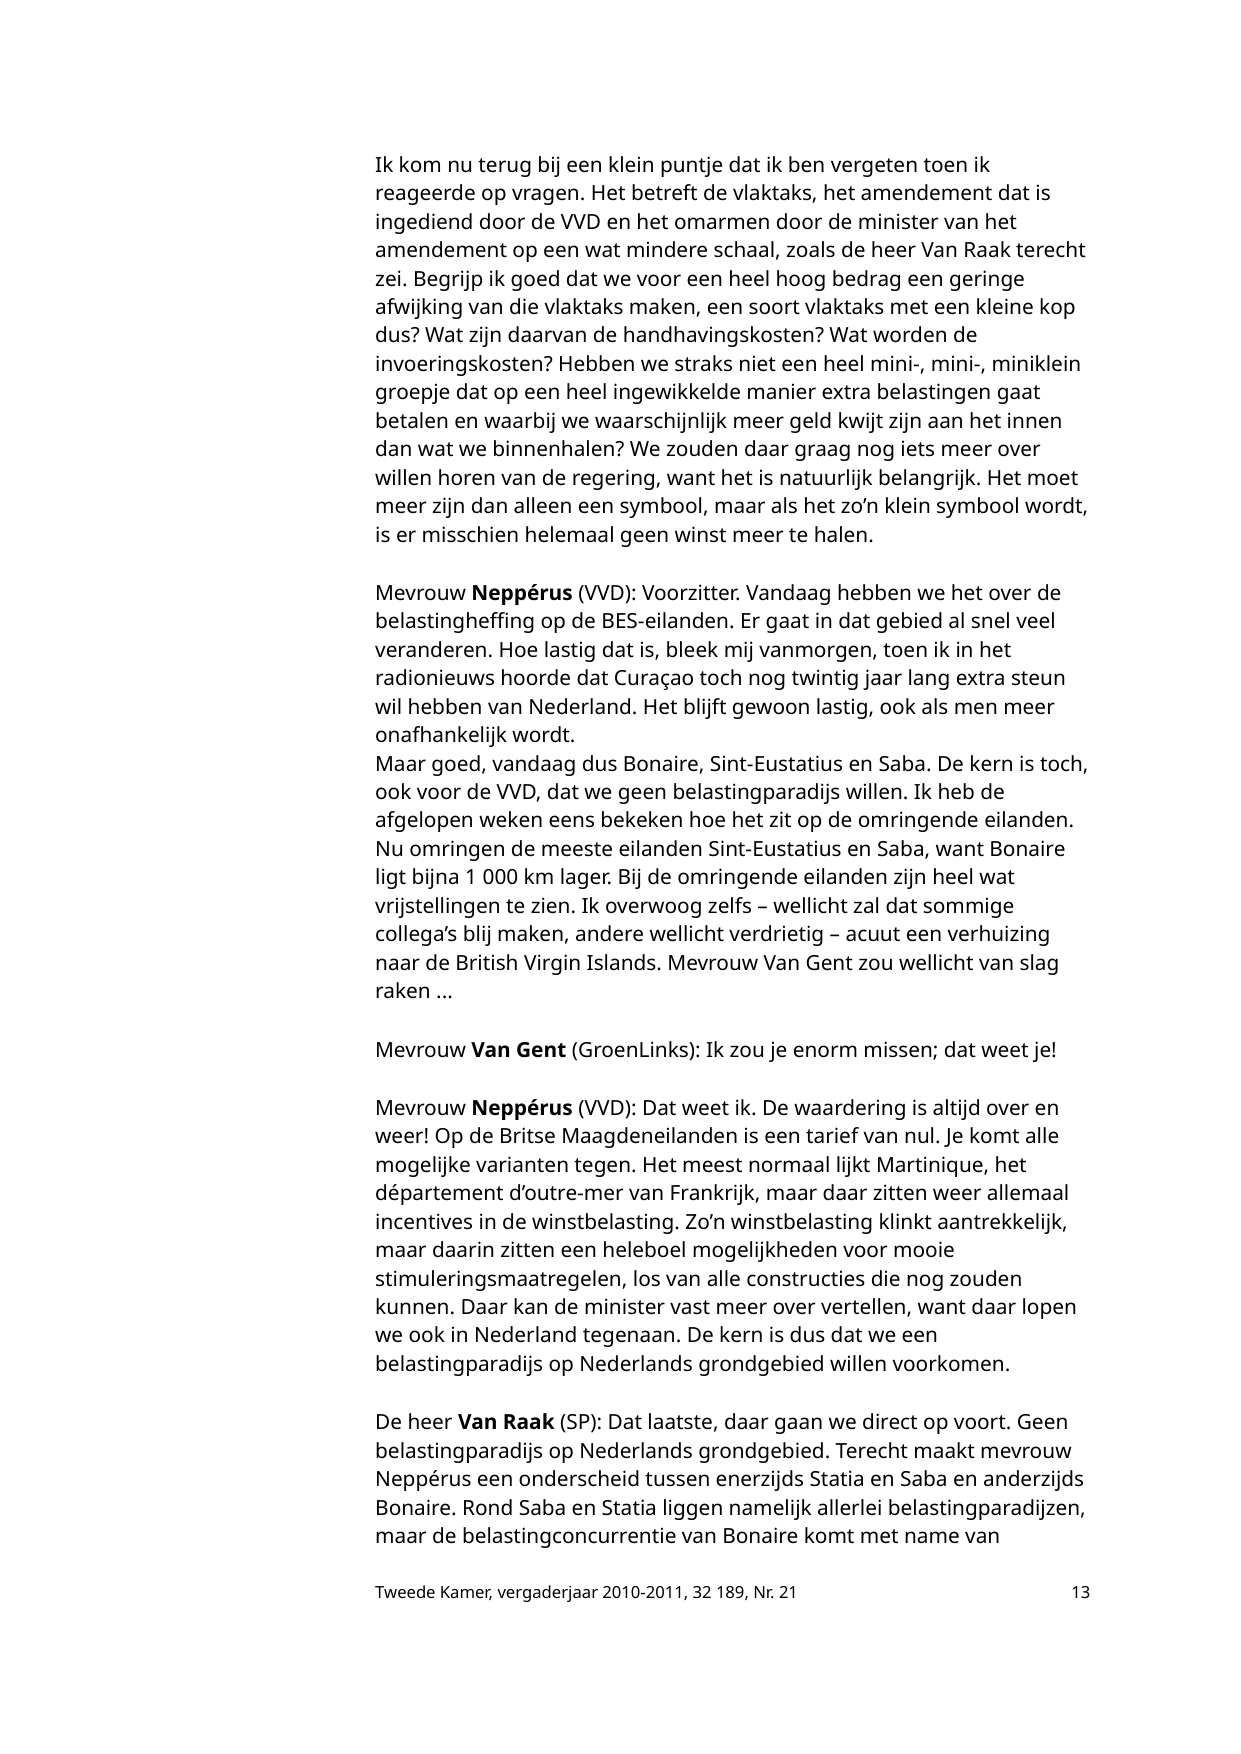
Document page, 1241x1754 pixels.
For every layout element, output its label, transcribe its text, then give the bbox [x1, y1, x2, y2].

text Ik kom nu terug bij een klein puntje dat ik ben vergeten toen ik reageerde op vragen. Het betreft de vlaktaks, het amendement dat is ingediend door de VVD en het omarmen door de minister van het amendement op een wat mindere schaal, zoals de heer Van Raak terecht zei. Begrijp ik goed dat we voor een heel hoog bedrag een geringe afwijking van die vlaktaks maken, een soort vlaktaks met een kleine kop dus? Wat zijn daarvan de handhavingskosten? Wat worden de invoeringskosten? Hebben we straks niet een heel mini-, mini-, miniklein groepje dat op een heel ingewikkelde manier extra belastingen gaat betalen en waarbij we waarschijnlijk meer geld kwijt zijn aan het innen dan wat we binnenhalen? We zouden daar graag nog iets meer over willen horen van de regering, want het is natuurlijk belangrijk. Het moet meer zijn dan alleen een symbool, maar als het zo’n klein symbool wordt, is er misschien helemaal geen winst meer te halen. [375, 150, 1090, 548]
text Mevrouw Neppérus (VVD): Dat weet ik. De waardering is altijd over en weer! Op de Britse Maagdeneilanden is een tarief van nul. Je komt alle mogelijke varianten tegen. Het meest normaal lijkt Martinique, het département d’outre-mer van Frankrijk, maar daar zitten weer allemaal incentives in de winstbelasting. Zo’n winstbelasting klinkt aantrekkelijk, maar daarin zitten een heleboel mogelijkheden voor mooie stimuleringsmaatregelen, los van alle constructies die nog zouden kunnen. Daar kan de minister vast meer over vertellen, want daar lopen we ook in Nederland tegenaan. De kern is dus dat we een belastingparadijs op Nederlands grondgebied willen voorkomen. [375, 1093, 1090, 1377]
text Maar goed, vandaag dus Bonaire, Sint-Eustatius en Saba. De kern is toch, ook voor de VVD, dat we geen belastingparadijs willen. Ik heb de afgelopen weken eens bekeken hoe het zit op de omringende eilanden. Nu omringen de meeste eilanden Sint-Eustatius en Saba, want Bonaire ligt bijna 1 000 km lager. Bij de omringende eilanden zijn heel wat vrijstellingen te zien. Ik overwoog zelfs – wellicht zal dat sommige collega’s blij maken, andere wellicht verdrietig – acuut een verhuizing naar de British Virgin Islands. Mevrouw Van Gent zou wellicht van slag raken ... [375, 749, 1090, 1005]
text De heer Van Raak (SP): Dat laatste, daar gaan we direct op voort. Geen belastingparadijs op Nederlands grondgebied. Terecht maakt mevrouw Neppérus een onderscheid tussen enerzijds Statia en Saba en anderzijds Bonaire. Rond Saba en Statia liggen namelijk allerlei belastingparadijzen, maar de belastingconcurrentie van Bonaire komt met name van [375, 1407, 1090, 1550]
text Mevrouw Van Gent (GroenLinks): Ik zou je enorm missen; dat weet je! [375, 1035, 1090, 1063]
text Mevrouw Neppérus (VVD): Voorzitter. Vandaag hebben we het over de belastingheffing op de BES-eilanden. Er gaat in dat gebied al snel veel veranderen. Hoe lastig dat is, bleek mij vanmorgen, toen ik in het radionieuws hoorde dat Curaçao toch nog twintig jaar lang extra steun wil hebben van Nederland. Het blijft gewoon lastig, ook als men meer onafhankelijk wordt. [375, 578, 1090, 749]
